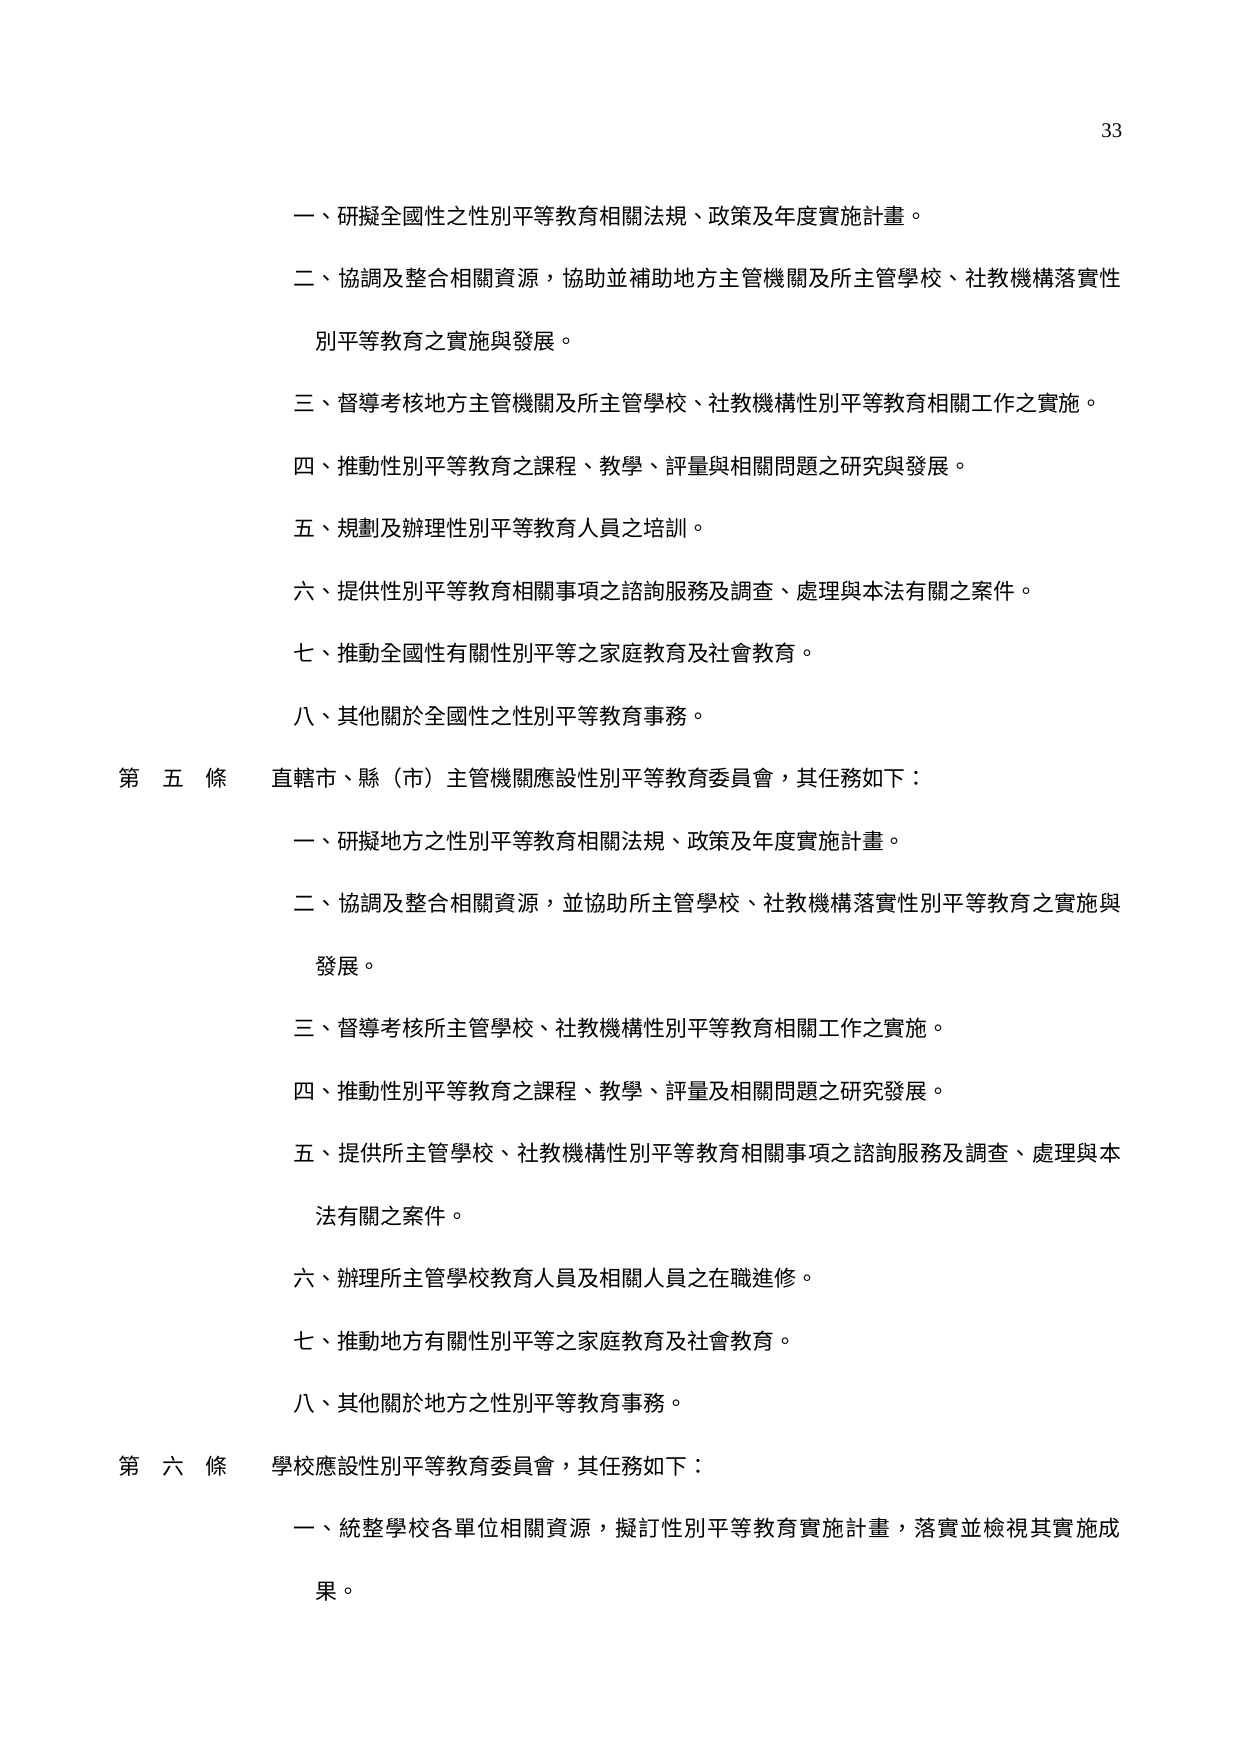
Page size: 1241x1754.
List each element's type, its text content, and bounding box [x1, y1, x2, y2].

text 第 六 條 學校應設性別平等教育委員會，其任務如下： [118, 1423, 1122, 1485]
text 五、提供所主管學校、社教機構性別平等教育相關事項之諮詢服務及調查、處理與本法有關之案件。 [293, 1110, 1122, 1235]
text 八、其他關於全國性之性別平等教育事務。 [293, 673, 1122, 735]
text 七、推動地方有關性別平等之家庭教育及社會教育。 [293, 1298, 1122, 1360]
text 一、研擬地方之性別平等教育相關法規、政策及年度實施計畫。 [293, 798, 1122, 860]
text 四、推動性別平等教育之課程、教學、評量及相關問題之研究發展。 [293, 1048, 1122, 1110]
text 八、其他關於地方之性別平等教育事務。 [293, 1360, 1122, 1423]
text 一、研擬全國性之性別平等教育相關法規、政策及年度實施計畫。 [293, 173, 1122, 235]
text 六、辦理所主管學校教育人員及相關人員之在職進修。 [293, 1235, 1122, 1298]
text 三、督導考核地方主管機關及所主管學校、社教機構性別平等教育相關工作之實施。 [293, 360, 1122, 423]
text 第 五 條 直轄市、縣（市）主管機關應設性別平等教育委員會，其任務如下： [118, 735, 1122, 798]
text 三、督導考核所主管學校、社教機構性別平等教育相關工作之實施。 [293, 985, 1122, 1048]
text 七、推動全國性有關性別平等之家庭教育及社會教育。 [293, 610, 1122, 673]
text 五、規劃及辦理性別平等教育人員之培訓。 [293, 485, 1122, 548]
text 一、統整學校各單位相關資源，擬訂性別平等教育實施計畫，落實並檢視其實施成果。 [293, 1485, 1122, 1610]
text 六、提供性別平等教育相關事項之諮詢服務及調查、處理與本法有關之案件。 [293, 548, 1122, 610]
text 二、協調及整合相關資源，協助並補助地方主管機關及所主管學校、社教機構落實性別平等教育之實施與發展。 [293, 235, 1122, 360]
text 四、推動性別平等教育之課程、教學、評量與相關問題之研究與發展。 [293, 423, 1122, 485]
text 二、協調及整合相關資源，並協助所主管學校、社教機構落實性別平等教育之實施與發展。 [293, 860, 1122, 985]
